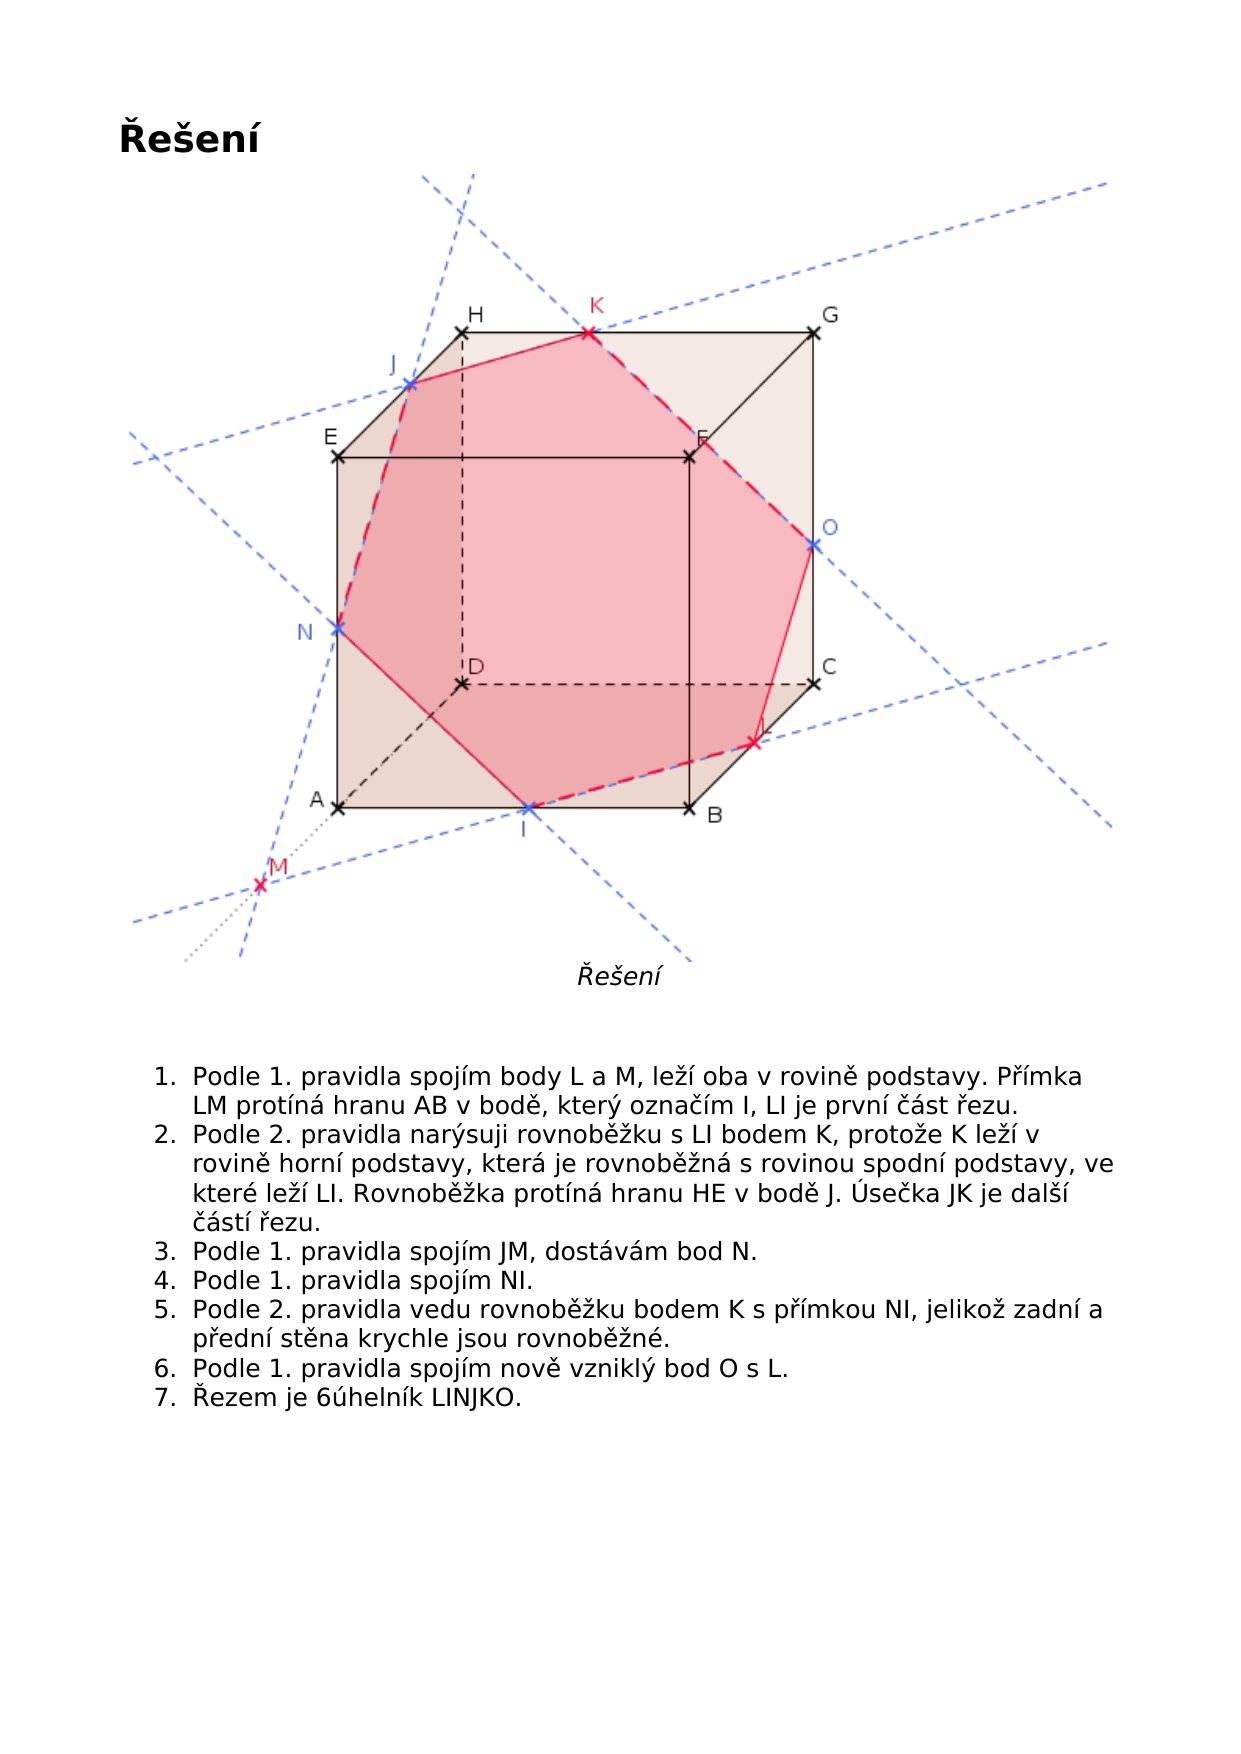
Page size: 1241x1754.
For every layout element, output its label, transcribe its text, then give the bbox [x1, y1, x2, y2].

text Řešení [128, 962, 1112, 991]
picture [127, 174, 1113, 962]
list Podle 1. pravidla spojím JM, dostávám bod N. [177, 1237, 1122, 1266]
list Řezem je 6úhelník LINJKO. [177, 1383, 1122, 1412]
list Podle 1. pravidla spojím NI. [177, 1266, 1122, 1295]
list Podle 2. pravidla narýsuji rovnoběžku s LI bodem K, protože K leží v rovině horní podstavy, která je rovnoběžná s rovinou spodní podstavy, ve které leží LI. Rovnoběžka protíná hranu HE v bodě J. Úsečka JK je další částí řezu. [177, 1120, 1122, 1237]
list Podle 1. pravidla spojím body L a M, leží oba v rovině podstavy. Přímka LM protíná hranu AB v bodě, který označím I, LI je první část řezu. [177, 1062, 1122, 1120]
subtitle Řešení [118, 118, 1122, 162]
list Podle 1. pravidla spojím nově vzniklý bod O s L. [177, 1354, 1122, 1383]
list Podle 2. pravidla vedu rovnoběžku bodem K s přímkou NI, jelikož zadní a přední stěna krychle jsou rovnoběžné. [177, 1295, 1122, 1354]
